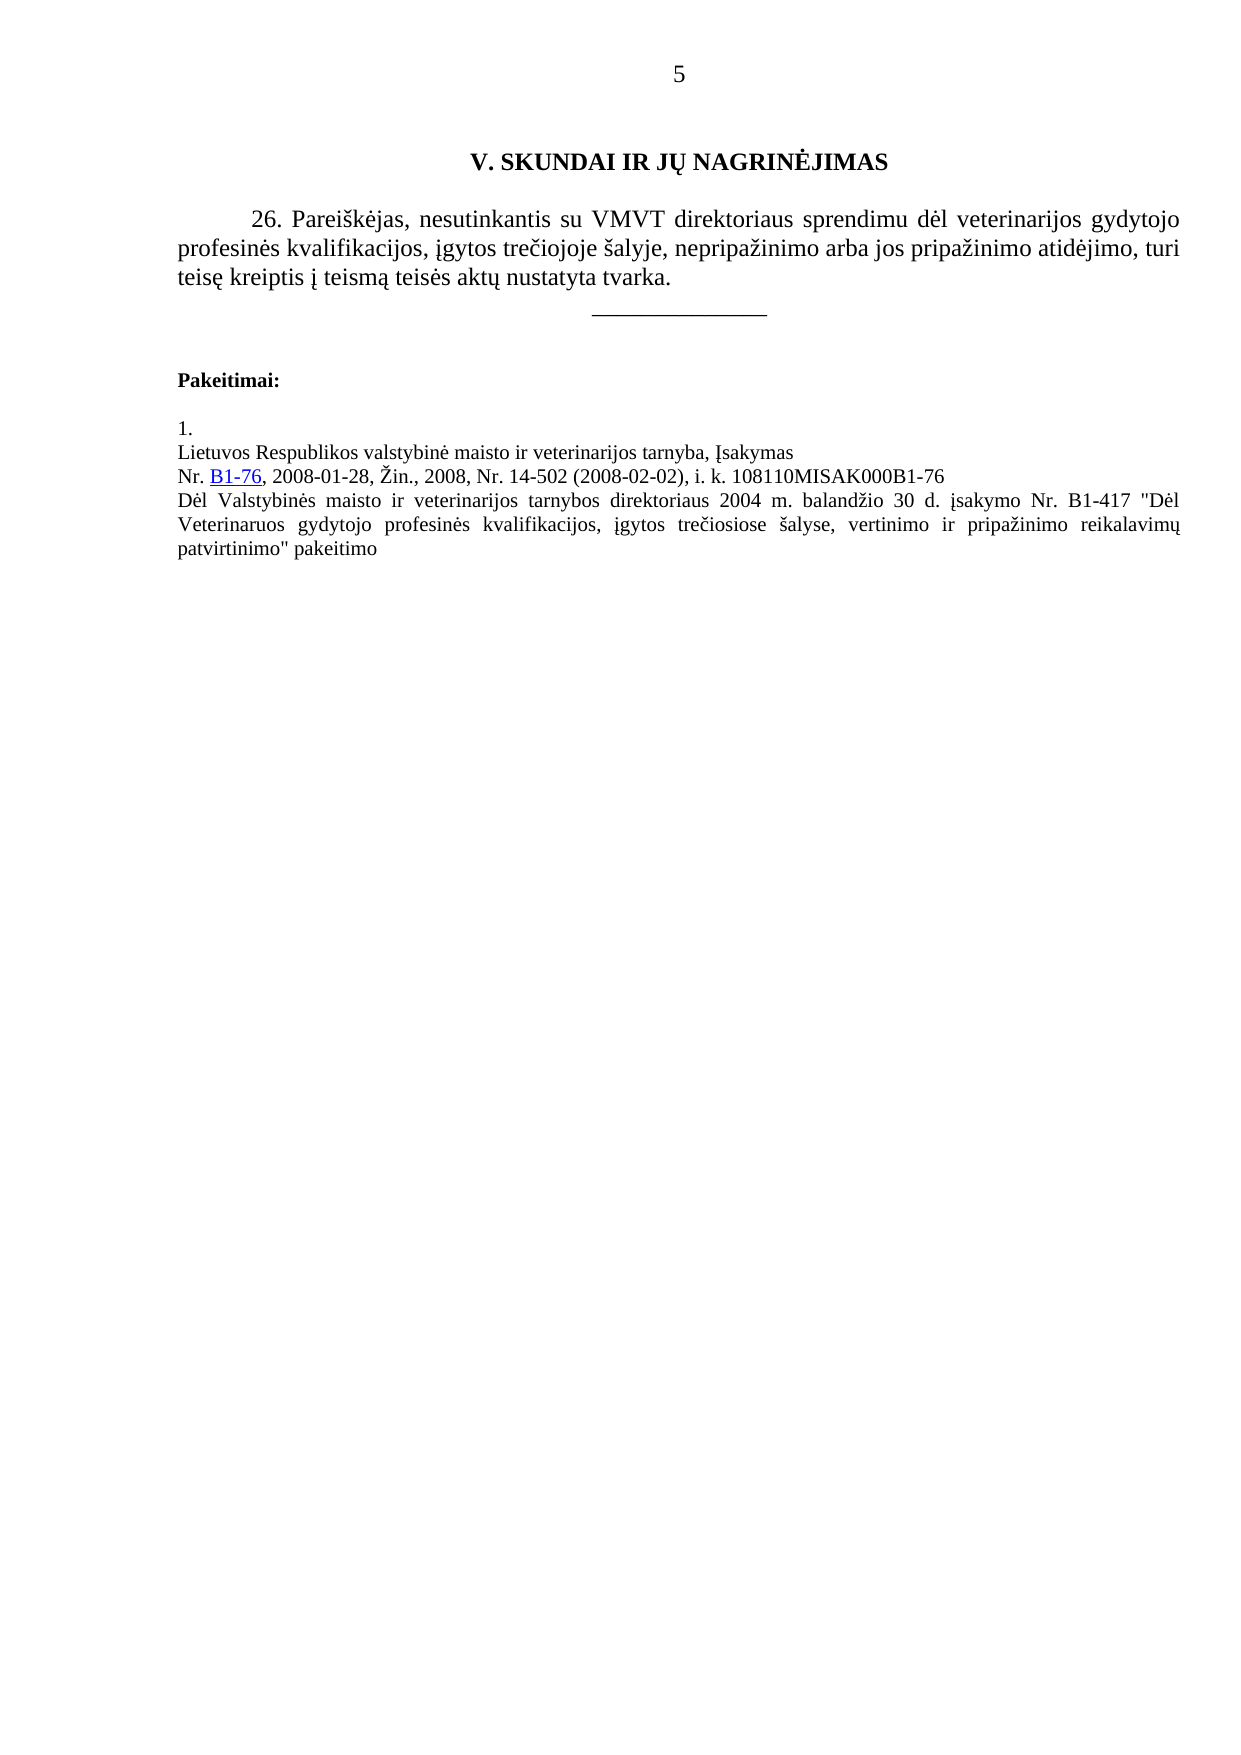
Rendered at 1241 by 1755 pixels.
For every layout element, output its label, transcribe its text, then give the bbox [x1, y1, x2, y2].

text Lietuvos Respublikos valstybinė maisto ir veterinarijos tarnyba, Įsakymas [177, 440, 1181, 464]
text 1. [177, 416, 1181, 440]
text 26. Pareiškėjas, nesutinkantis su VMVT direktoriaus sprendimu dėl veterinarijos gydytojo profesinės kvalifikacijos, įgytos trečiojoje šalyje, nepripažinimo arba jos pripažinimo atidėjimo, turi teisę kreiptis į teismą teisės aktų nustatyta tvarka. [177, 204, 1181, 291]
text Pakeitimai: [177, 367, 1181, 392]
text Nr. B1-76, 2008-01-28, Žin., 2008, Nr. 14-502 (2008-02-02), i. k. 108110MISAK000B1-76 [177, 464, 1181, 488]
text Dėl Valstybinės maisto ir veterinarijos tarnybos direktoriaus 2004 m. balandžio 30 d. įsakymo Nr. B1-417 "Dėl Veterinaruos gydytojo profesinės kvalifikacijos, įgytos trečiosiose šalyse, vertinimo ir pripažinimo reikalavimų patvirtinimo" pakeitimo [177, 488, 1181, 560]
text ______________ [177, 291, 1181, 319]
text V. SKUNDAI IR JŲ NAGRINĖJIMAS [177, 147, 1181, 176]
